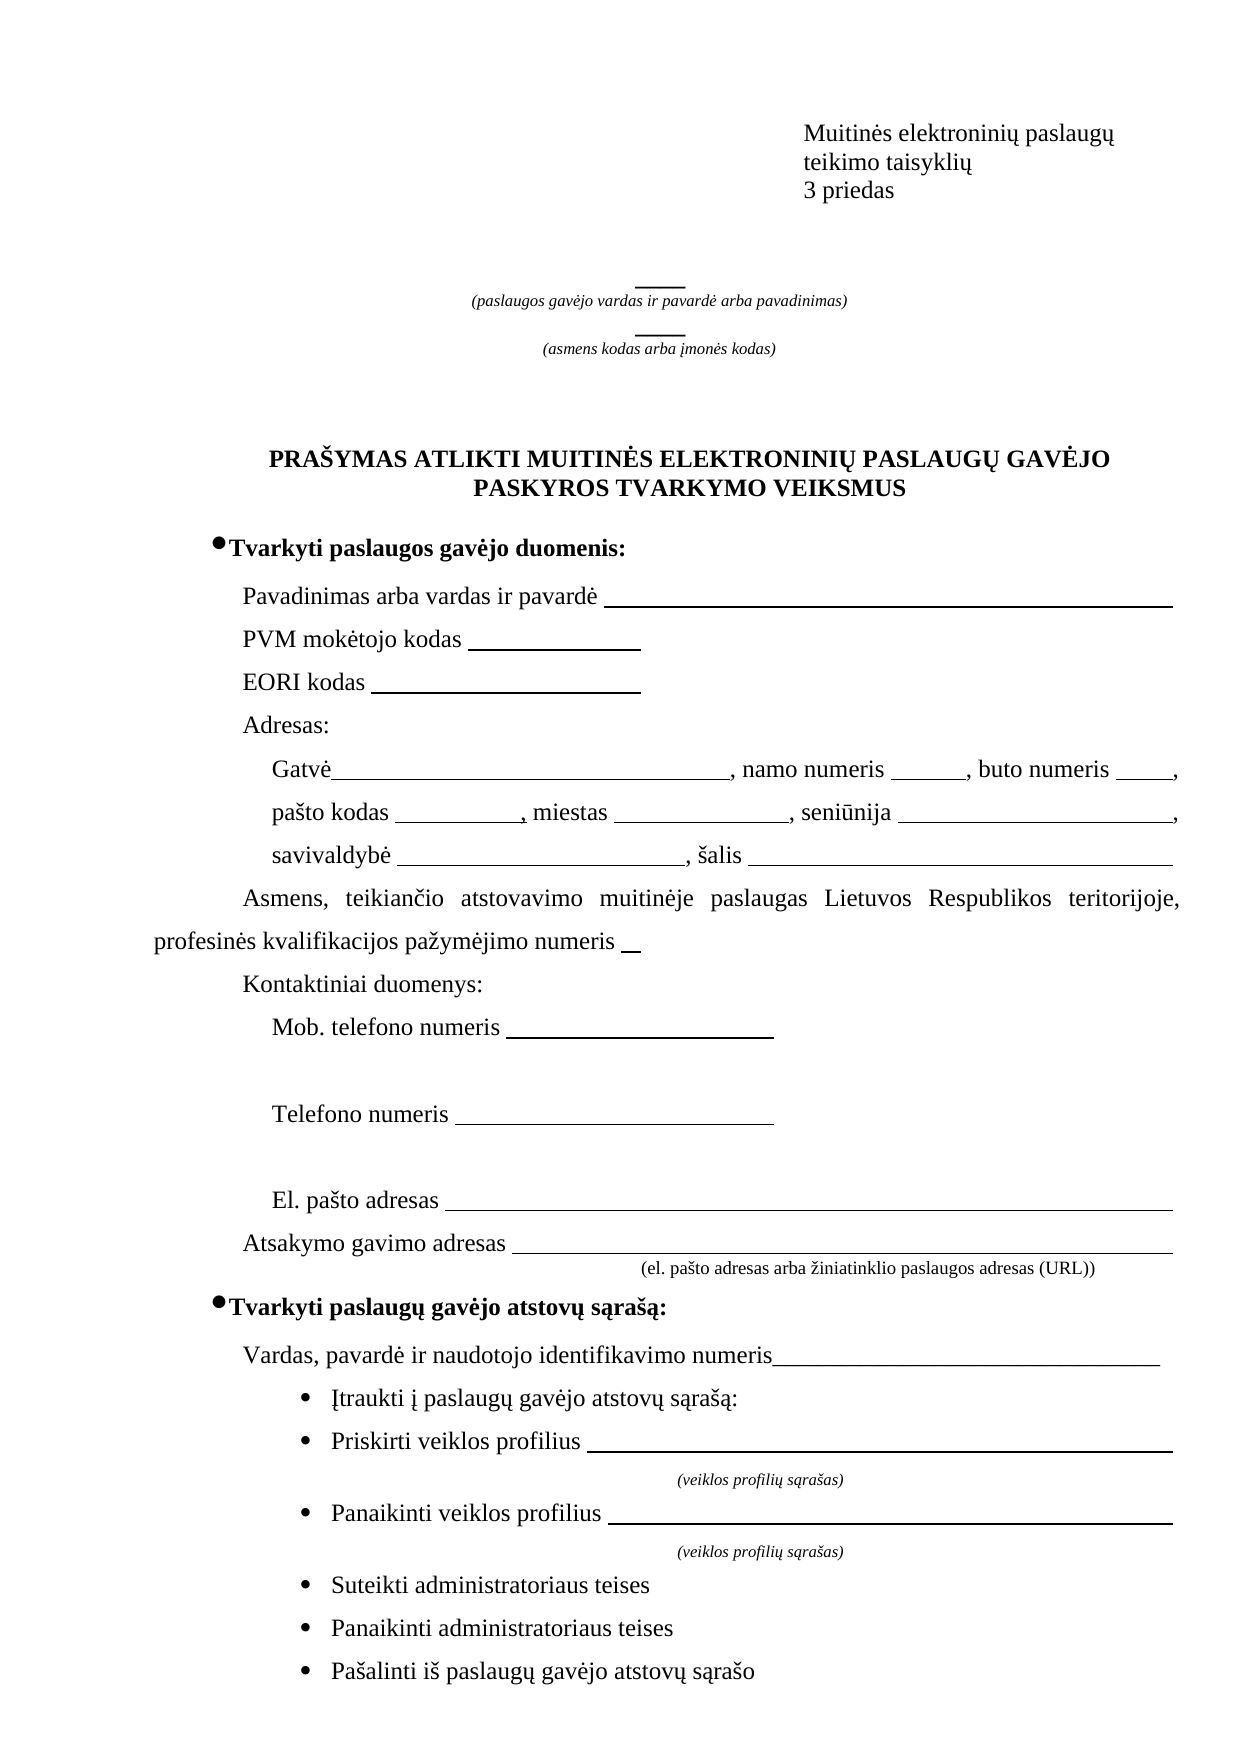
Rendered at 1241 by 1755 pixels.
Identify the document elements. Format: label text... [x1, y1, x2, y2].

text ____ [153, 310, 1167, 338]
text ____ [153, 262, 1167, 291]
text Muitinės elektroninių paslaugų [803, 118, 1176, 147]
text 3 priedas [803, 176, 1176, 204]
text pašto kodas , miestas , seniūnija , [153, 797, 1181, 826]
text (veiklos profilių sąrašas) [341, 1541, 1181, 1561]
text teikimo taisyklių [803, 147, 1176, 176]
text  Priskirti veiklos profilius [301, 1426, 1181, 1455]
text  Tvarkyti paslaugos gavėjo duomenis: [153, 530, 1181, 564]
text Adresas: [153, 711, 1181, 739]
text  Panaikinti veiklos profilius [301, 1498, 1181, 1527]
text  Suteikti administratoriaus teises [301, 1570, 1181, 1599]
text (asmens kodas arba įmonės kodas) [153, 338, 1167, 358]
text Gatvė , namo numeris , buto numeris , [153, 754, 1181, 782]
text (veiklos profilių sąrašas) [341, 1469, 1181, 1489]
text Kontaktiniai duomenys: [153, 969, 1181, 998]
text Telefono numeris [153, 1099, 1181, 1171]
text Vardas, pavardė ir naudotojo identifikavimo numeris_______________________________ [153, 1340, 1181, 1369]
text PVM mokėtojo kodas [153, 624, 1181, 653]
text savivaldybė , šalis [153, 840, 1181, 869]
text EORI kodas [153, 667, 1181, 696]
text PRAŠYMAS ATLIKTI MUITINĖS ELEKTRONINIŲ PASLAUGŲ GAVĖJO PASKYROS TVARKYMO VEIKSMUS [213, 444, 1167, 501]
text  Panaikinti administratoriaus teises [301, 1613, 1181, 1642]
text (el. pašto adresas arba žiniatinklio paslaugos adresas (URL)) [153, 1257, 1181, 1278]
text Asmens, teikiančio atstovavimo muitinėje paslaugas Lietuvos Respublikos teritorijoje, profesinės kvalifikacijos pažymėjimo numeris [153, 883, 1181, 955]
text  Įtraukti į paslaugų gavėjo atstovų sąrašą: [301, 1383, 1181, 1412]
text  Pašalinti iš paslaugų gavėjo atstovų sąrašo [301, 1656, 1181, 1685]
text  Tvarkyti paslaugų gavėjo atstovų sąrašą: [153, 1289, 1181, 1323]
text Pavadinimas arba vardas ir pavardė [153, 581, 1181, 610]
text (paslaugos gavėjo vardas ir pavardė arba pavadinimas) [153, 291, 1167, 310]
text El. pašto adresas [153, 1185, 1181, 1214]
text Mob. telefono numeris [153, 1012, 1181, 1084]
text Atsakymo gavimo adresas [153, 1228, 1181, 1257]
